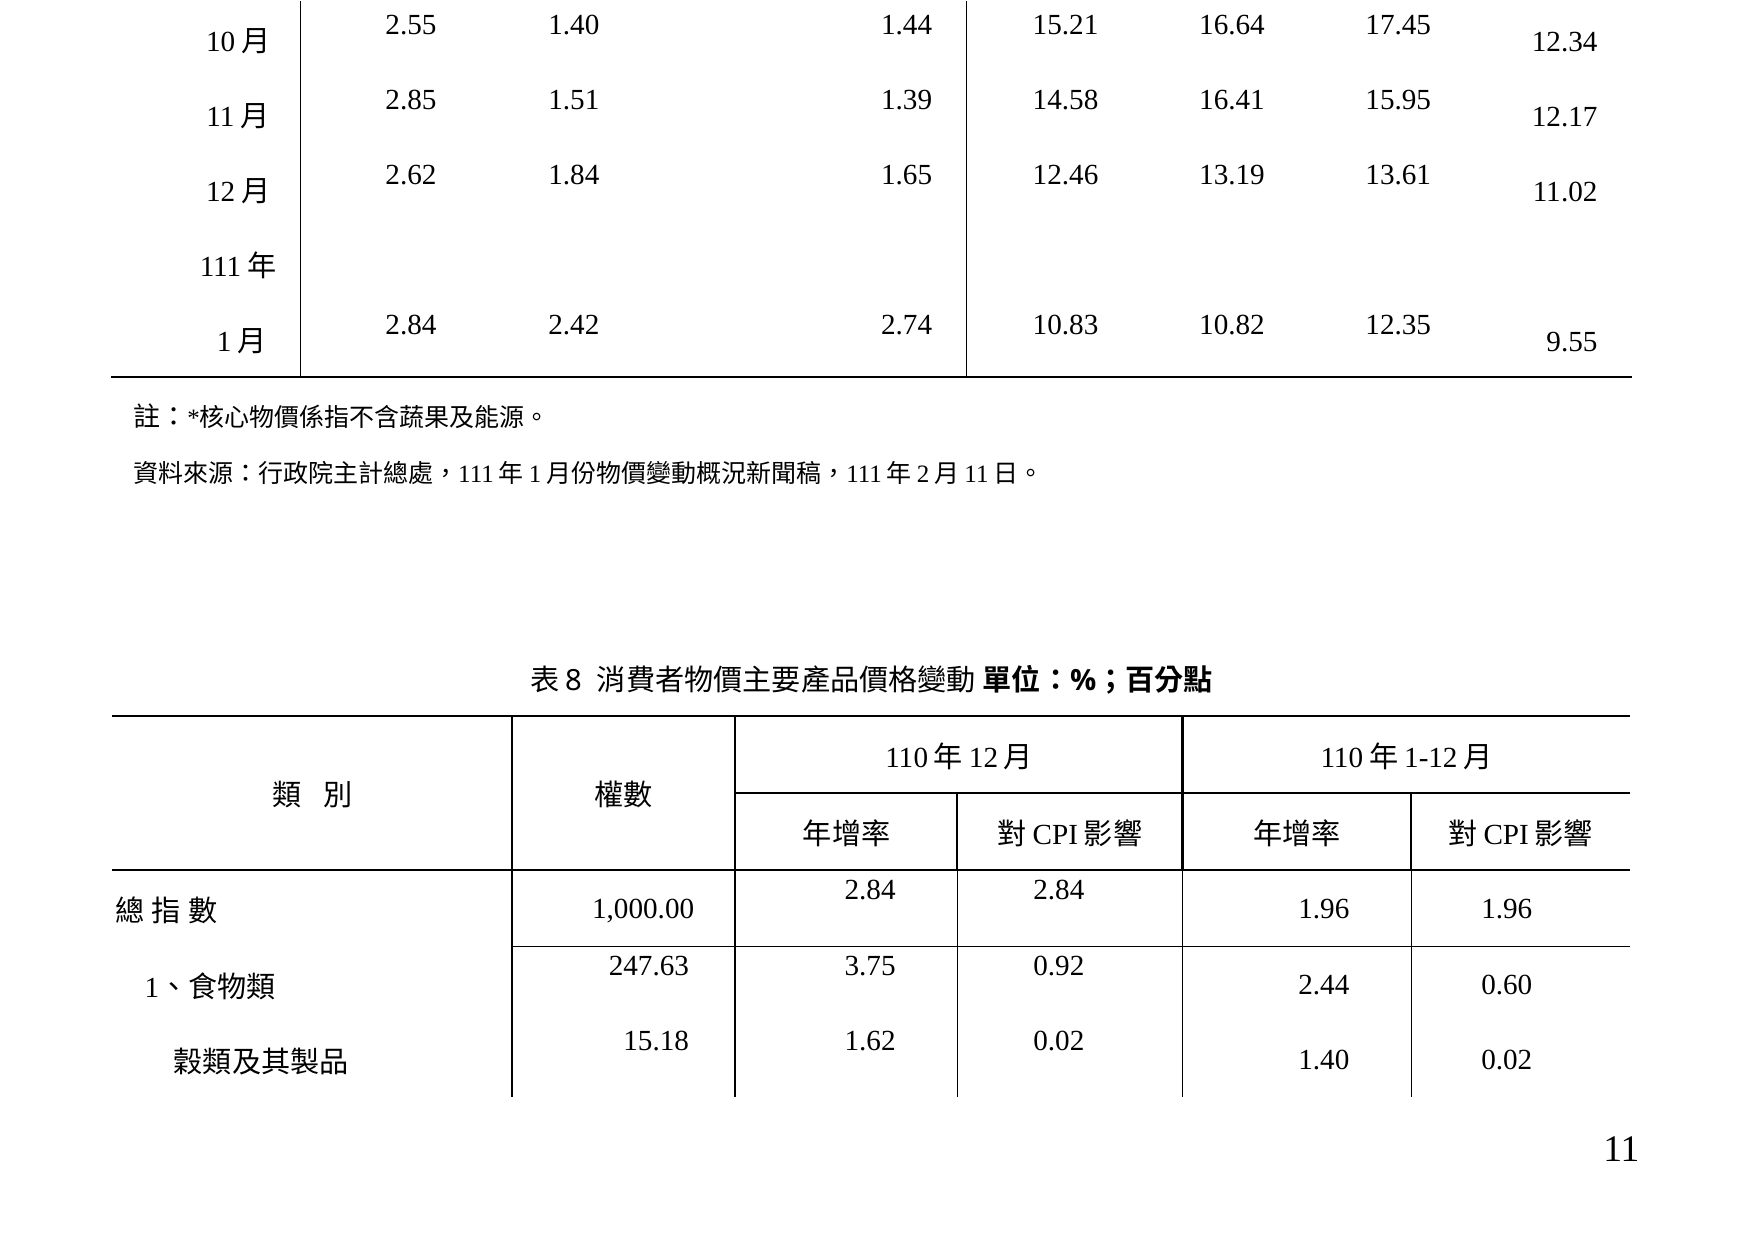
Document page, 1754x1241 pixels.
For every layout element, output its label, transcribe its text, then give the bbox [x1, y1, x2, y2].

table_cell 15.18 [513, 1022, 734, 1097]
table_cell 10.83 [967, 301, 1132, 376]
table_cell 2.44 [1183, 947, 1411, 1022]
table_cell 11.02 [1465, 151, 1632, 226]
table_cell 10月 [111, 1, 300, 76]
text 資料來源：行政院主計總處，111年1月份物價變動概況新聞稿，111年2月11日。 [133, 452, 1639, 490]
table_cell 1、食物類 [112, 946, 511, 1022]
text 註：*核心物價係指不含蔬果及能源。 [133, 377, 1639, 452]
table_cell 2.85 [301, 76, 471, 151]
table_cell 2.62 [301, 151, 471, 226]
table_cell 12.34 [1465, 1, 1632, 76]
table_cell 2.55 [301, 1, 471, 76]
table_cell [1133, 226, 1299, 301]
table_cell 15.95 [1299, 76, 1465, 151]
table_cell 247.63 [513, 947, 734, 1022]
table_cell [967, 226, 1132, 301]
table_cell 年增率 [736, 794, 956, 869]
table_cell 17.45 [1299, 1, 1465, 76]
table_cell 0.60 [1412, 947, 1630, 1022]
table_cell 2.84 [736, 871, 957, 946]
table_cell 2.84 [958, 871, 1182, 946]
table_cell 年增率 [1184, 794, 1410, 869]
table_cell 16.41 [1133, 76, 1299, 151]
table_header 權數 [513, 717, 734, 869]
table_header 110年12月 [736, 717, 1181, 792]
table_cell 1.84 [471, 151, 633, 226]
table_header 類 別 [112, 717, 511, 869]
table_cell 13.61 [1299, 151, 1465, 226]
table_cell 1月 [111, 301, 300, 376]
table_cell 總 指 數 [112, 871, 511, 946]
table_cell [634, 226, 800, 301]
table_cell [634, 151, 800, 226]
table_cell [634, 76, 800, 151]
table_cell 12.17 [1465, 76, 1632, 151]
table_cell 1.39 [800, 76, 966, 151]
table_cell [634, 301, 800, 376]
table_cell 對CPI影響 [1412, 794, 1630, 869]
table_cell 11月 [111, 76, 300, 151]
table_cell [471, 226, 633, 301]
table_cell 1.65 [800, 151, 966, 226]
table_cell [634, 1, 800, 76]
table_cell [301, 226, 471, 301]
table_cell 1.62 [736, 1022, 957, 1097]
table_header 110年1-12月 [1184, 717, 1630, 792]
table_cell 0.02 [1412, 1022, 1630, 1097]
table_cell 9.55 [1465, 301, 1632, 376]
table_cell 12月 [111, 151, 300, 226]
table_cell 1.51 [471, 76, 633, 151]
table_cell 0.92 [958, 947, 1182, 1022]
table_cell 1.40 [1183, 1022, 1411, 1097]
table_cell 2.84 [301, 301, 471, 376]
table_cell 16.64 [1133, 1, 1299, 76]
table_cell [1299, 226, 1465, 301]
table_cell 12.35 [1299, 301, 1465, 376]
table_cell 15.21 [967, 1, 1132, 76]
table_cell 12.46 [967, 151, 1132, 226]
table_cell 1.44 [800, 1, 966, 76]
table_cell 2.42 [471, 301, 633, 376]
table_cell 1.96 [1183, 871, 1411, 946]
table_cell 3.75 [736, 947, 957, 1022]
table_cell [800, 226, 966, 301]
table_cell 1,000.00 [513, 871, 734, 946]
table_cell 2.74 [800, 301, 966, 376]
table_cell 0.02 [958, 1022, 1182, 1097]
table_cell 13.19 [1133, 151, 1299, 226]
table_cell 穀類及其製品 [112, 1022, 511, 1097]
table_cell 1.96 [1412, 871, 1630, 946]
table_cell 14.58 [967, 76, 1132, 151]
table_cell 1.40 [471, 1, 633, 76]
table_cell 對CPI影響 [958, 794, 1181, 869]
table_cell 10.82 [1133, 301, 1299, 376]
subtitle 表8 消費者物價主要產品價格變動 單位：%；百分點 [103, 640, 1639, 715]
table_cell 111年 [111, 226, 300, 301]
table_cell [1465, 226, 1632, 301]
